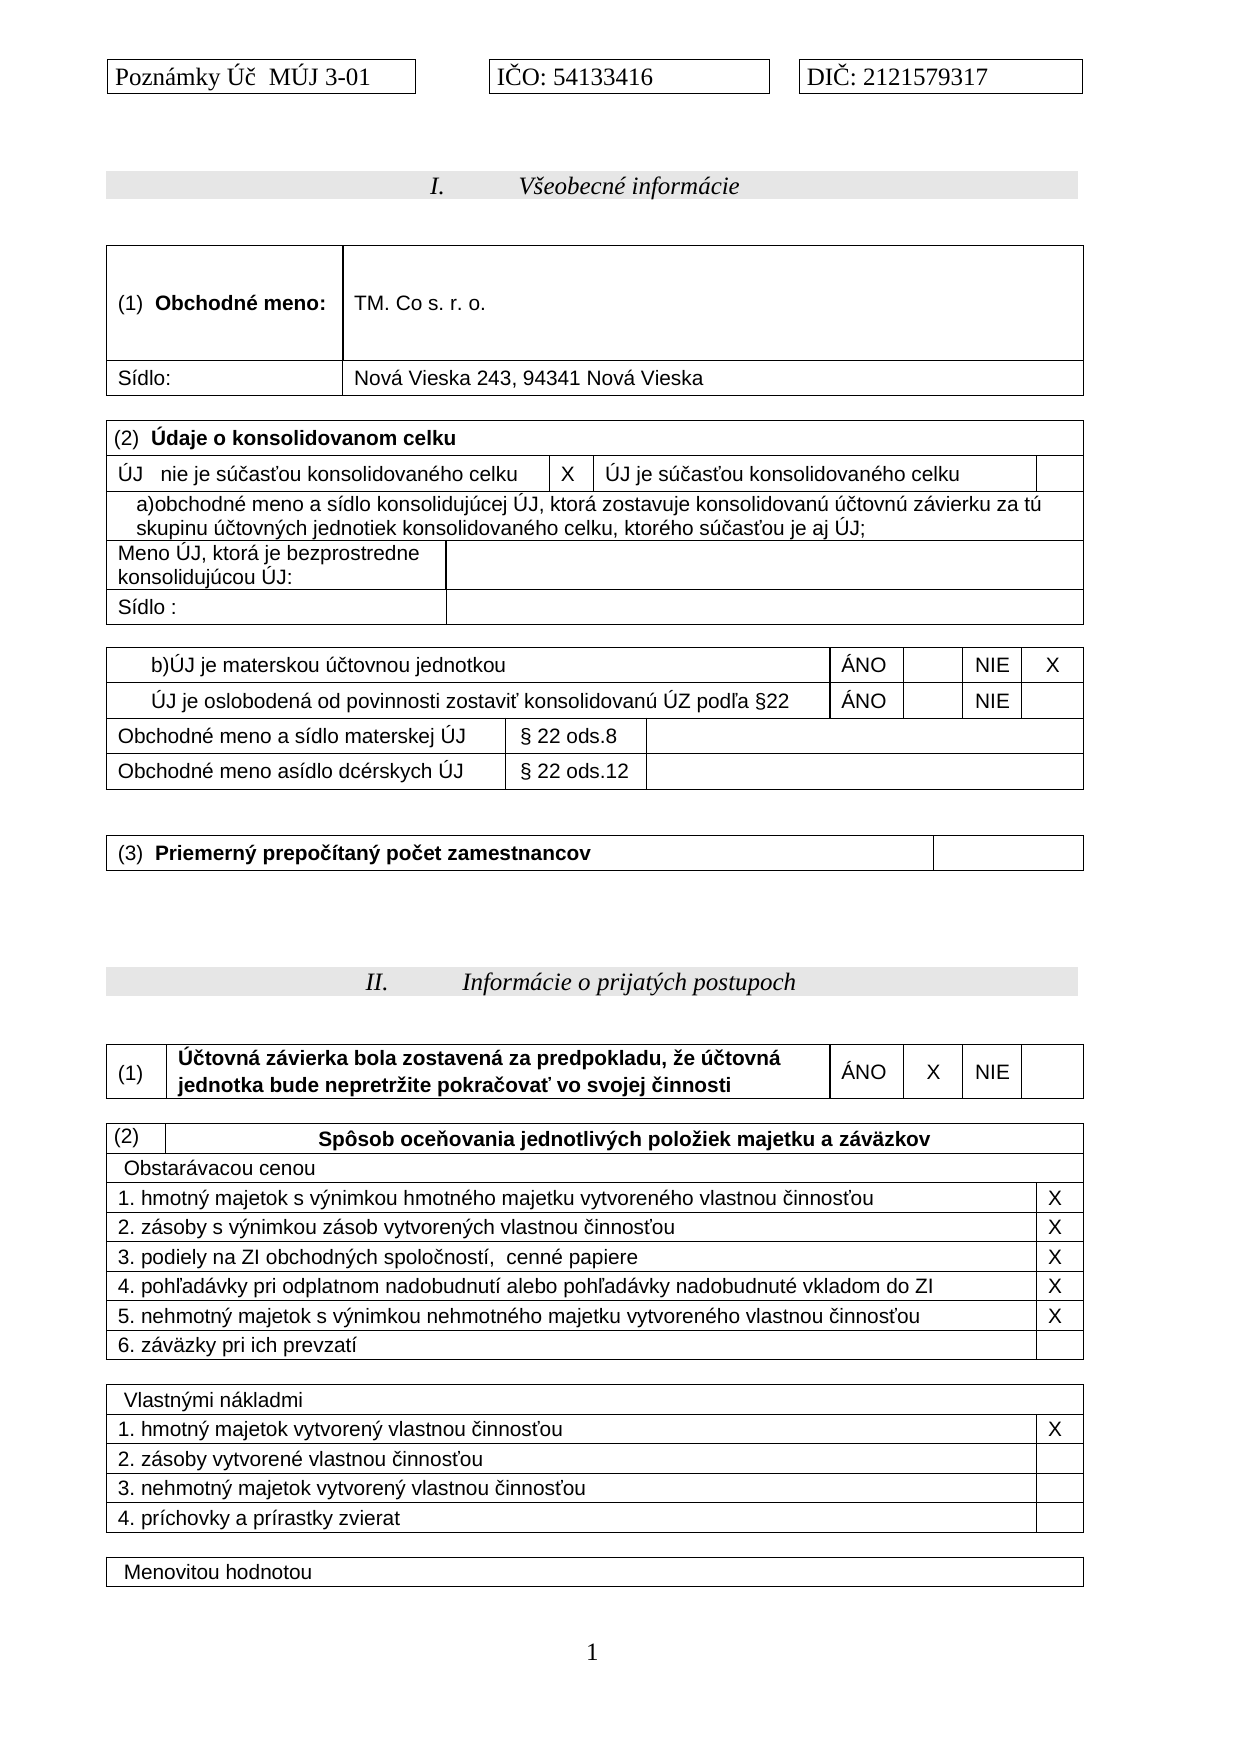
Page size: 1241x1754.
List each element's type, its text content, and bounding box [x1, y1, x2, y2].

table_cell a)obchodné meno a sídlo konsolidujúcej ÚJ, ktorá zostavuje konsolidovanú účtovnú závierku za tú skupinu účtovných jednotiek konsolidovaného celku, ktorého súčasťou je aj ÚJ; [107, 492, 1083, 540]
table_cell Obchodné meno a sídlo materskej ÚJ [107, 719, 505, 753]
table_cell X [1037, 1272, 1083, 1300]
table_cell [647, 719, 1083, 753]
table_header Spôsob oceňovania jednotlivých položiek majetku a záväzkov [166, 1124, 1083, 1153]
table_cell X [1037, 1183, 1083, 1212]
table_cell § 22 ods.8 [506, 719, 646, 753]
table_cell NIE [963, 683, 1021, 718]
table_cell 2. zásoby vytvorené vlastnou činnosťou [107, 1444, 1036, 1473]
table_header [934, 836, 1083, 870]
table_header [1022, 1045, 1083, 1098]
table_cell [447, 590, 1083, 624]
table_cell [1037, 1444, 1083, 1473]
table_cell ÚJ je súčasťou konsolidovaného celku [594, 456, 1036, 491]
table_cell X [1037, 1213, 1083, 1241]
table_cell [1037, 1503, 1083, 1532]
table_header NIE [963, 648, 1021, 682]
table_cell [1022, 683, 1083, 718]
table_cell [647, 754, 1083, 788]
table_cell § 22 ods.12 [506, 754, 646, 788]
table_cell Obchodné meno asídlo dcérskych ÚJ [107, 754, 505, 788]
table_header Priemerný prepočítaný počet zamestnancov [107, 836, 933, 870]
table_cell ÁNO [831, 683, 903, 718]
table_cell [1037, 1474, 1083, 1502]
table_header [904, 648, 962, 682]
table_header [107, 1045, 166, 1098]
table_cell Sídlo: [107, 361, 342, 395]
list Všeobecné informácie [106, 171, 1078, 199]
table_cell 1. hmotný majetok s výnimkou hmotného majetku vytvoreného vlastnou činnosťou [107, 1183, 1036, 1212]
table_cell 2. zásoby s výnimkou zásob vytvorených vlastnou činnosťou [107, 1213, 1036, 1241]
table_cell Meno ÚJ, ktorá je bezprostredne konsolidujúcou ÚJ: [107, 541, 445, 589]
table_cell 4. pohľadávky pri odplatnom nadobudnutí alebo pohľadávky nadobudnuté vkladom do ZI [107, 1272, 1036, 1300]
table_header Obchodné meno: [107, 246, 342, 359]
table_header Menovitou hodnotou [107, 1558, 1083, 1586]
list Informácie o prijatých postupoch [106, 967, 1078, 996]
table_cell Nová Vieska 243, 94341 Nová Vieska [343, 361, 1083, 395]
table_cell 1. hmotný majetok vytvorený vlastnou činnosťou [107, 1415, 1036, 1443]
table_cell [904, 683, 962, 718]
table_cell [447, 541, 1083, 589]
table_header [107, 1124, 165, 1153]
table_cell 6. záväzky pri ich prevzatí [107, 1331, 1036, 1359]
table_header TM. Co s. r. o. [344, 246, 1083, 359]
table_cell X [1037, 1415, 1083, 1443]
table_cell X [550, 456, 593, 491]
table_cell 4. príchovky a prírastky zvierat [107, 1503, 1036, 1532]
table_cell X [1037, 1242, 1083, 1271]
table_header X [904, 1045, 962, 1098]
table_cell [1037, 456, 1083, 491]
table_cell X [1037, 1301, 1083, 1330]
table_cell [1037, 1331, 1083, 1359]
table_cell ÚJ je oslobodená od povinnosti zostaviť konsolidovanú ÚZ podľa §22 [107, 683, 829, 718]
table_header Údaje o konsolidovanom celku [107, 421, 1083, 455]
table_cell ÚJ nie je súčasťou konsolidovaného celku [107, 456, 549, 491]
table_cell 5. nehmotný majetok s výnimkou nehmotného majetku vytvoreného vlastnou činnosťou [107, 1301, 1036, 1330]
table_header X [1022, 648, 1083, 682]
table_cell 3. podiely na ZI obchodných spoločností, cenné papiere [107, 1242, 1036, 1271]
table_header Účtovná závierka bola zostavená za predpokladu, že účtovná jednotka bude nepretržite pokračovať vo svojej činnosti [167, 1045, 829, 1098]
table_header Vlastnými nákladmi [107, 1385, 1083, 1414]
table_cell Sídlo : [107, 590, 446, 624]
table_cell 3. nehmotný majetok vytvorený vlastnou činnosťou [107, 1474, 1036, 1502]
table_header ÁNO [831, 648, 903, 682]
table_header ÁNO [831, 1045, 903, 1098]
table_header b)ÚJ je materskou účtovnou jednotkou [107, 648, 829, 682]
table_cell Obstarávacou cenou [107, 1154, 1083, 1182]
table_header NIE [963, 1045, 1021, 1098]
